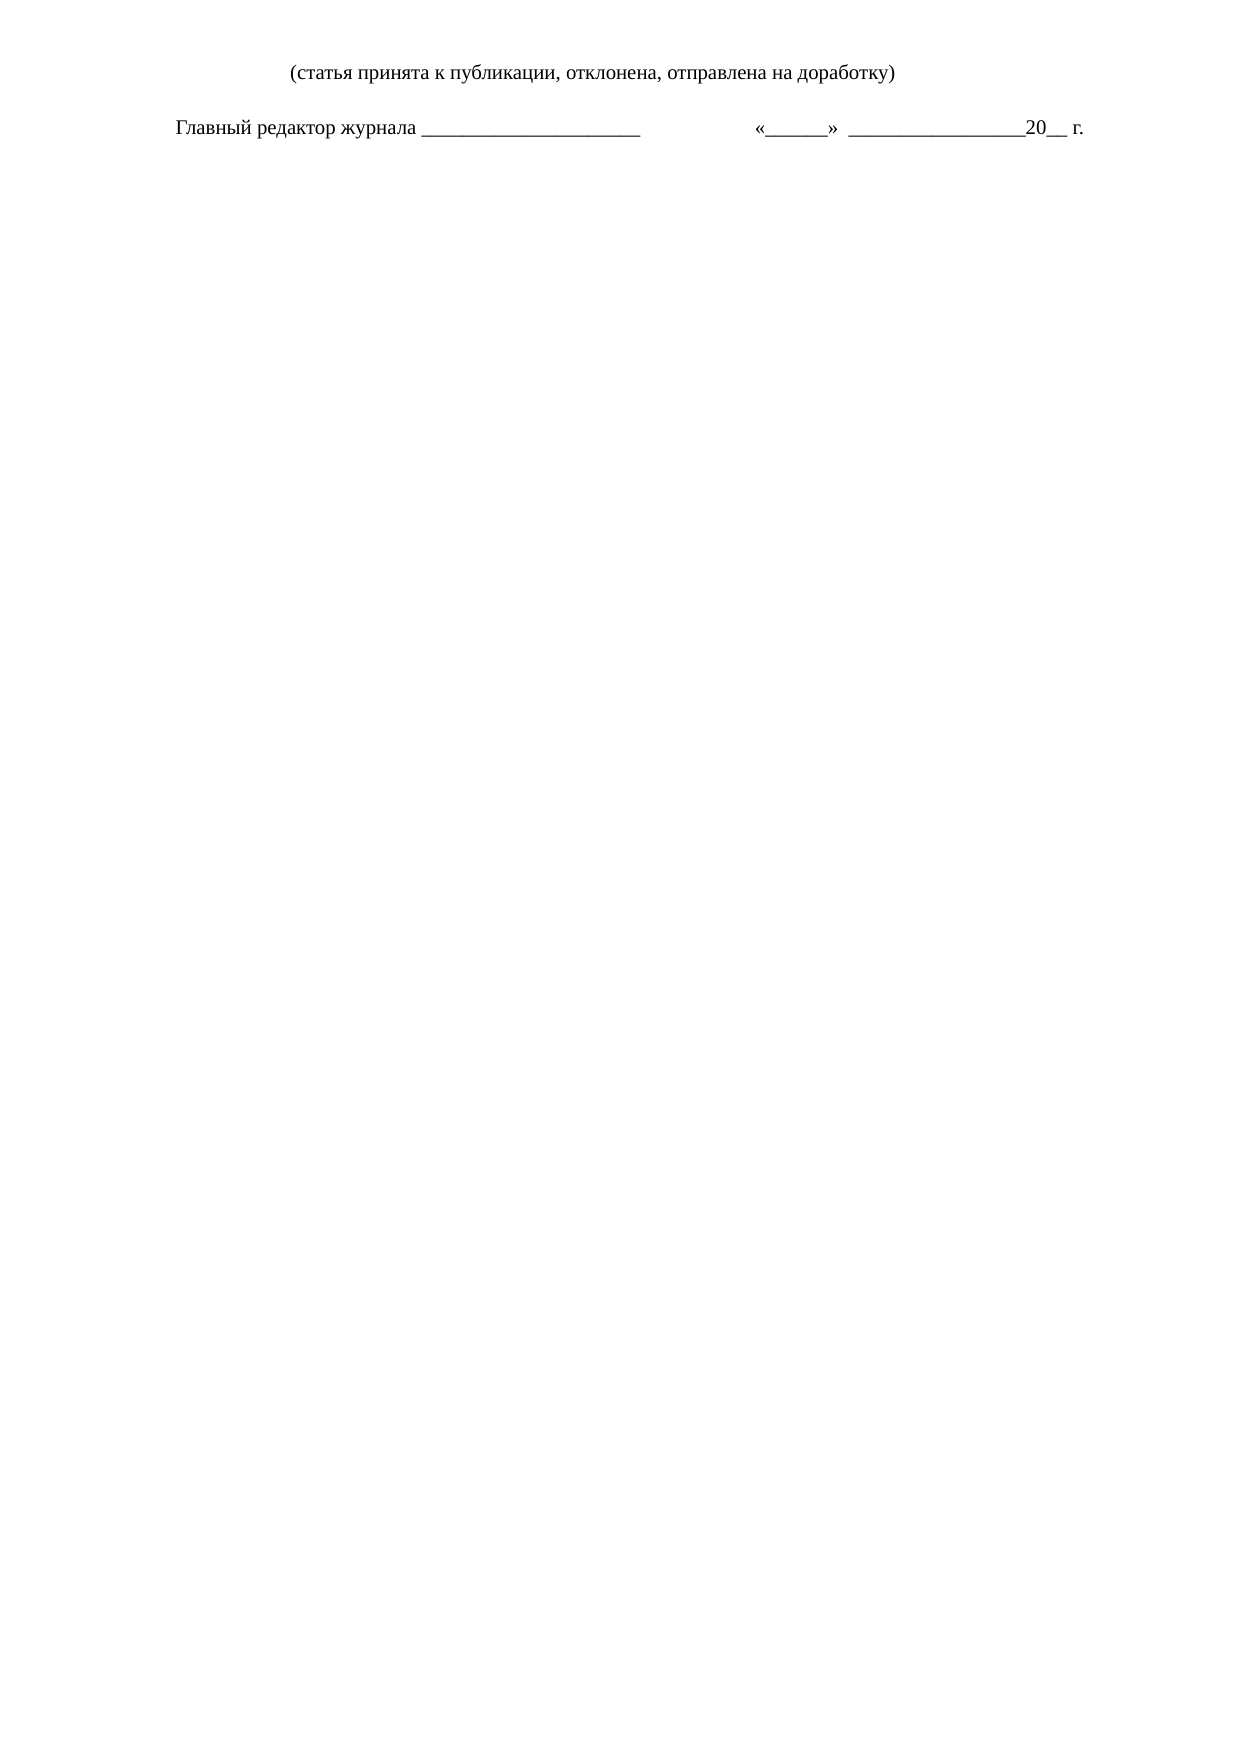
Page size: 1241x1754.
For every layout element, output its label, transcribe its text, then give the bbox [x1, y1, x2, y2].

text (статья принята к публикации, отклонена, отправлена на доработку) [118, 60, 1122, 84]
text Главный редактор журнала _____________________ «______» _________________20__ г. [118, 115, 1122, 139]
